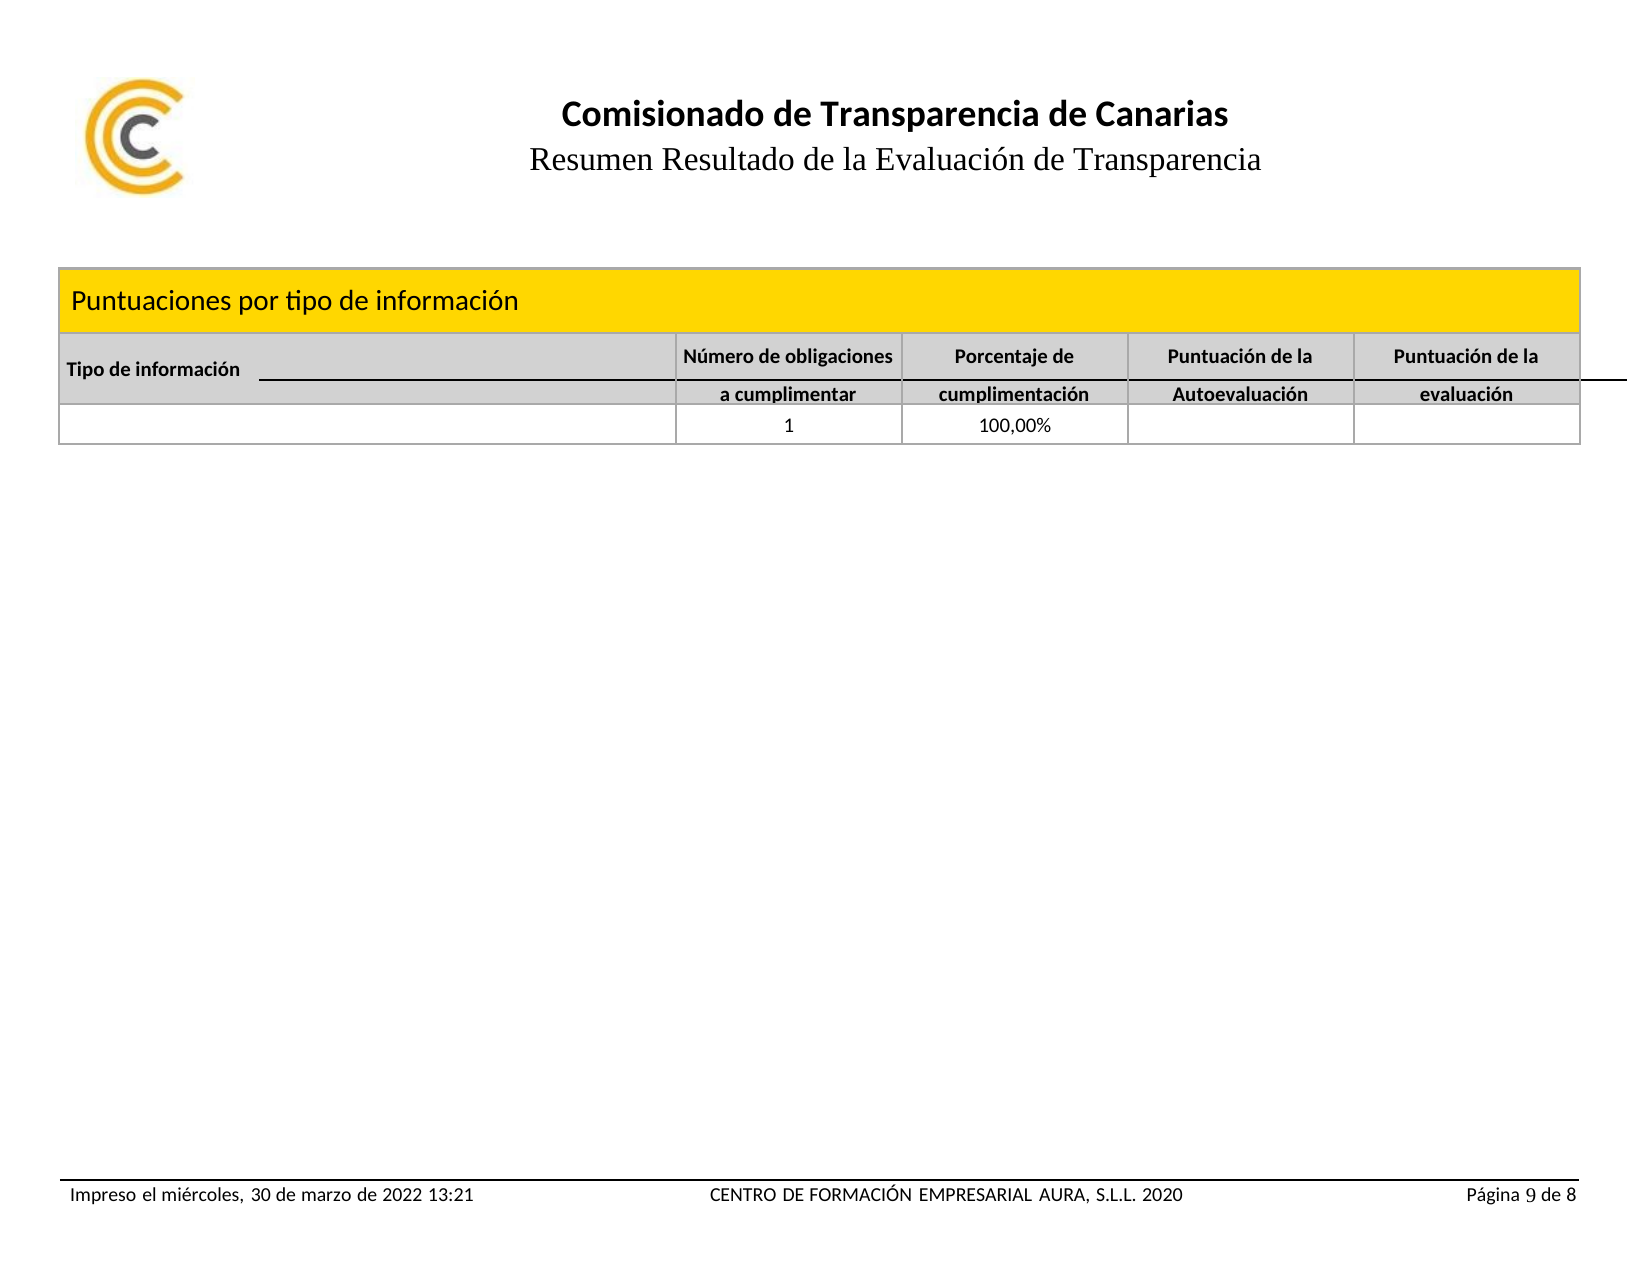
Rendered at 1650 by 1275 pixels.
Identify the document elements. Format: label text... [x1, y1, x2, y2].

table_header Puntuaciones por tipo de información [60, 270, 1579, 332]
table_cell Autoevaluación [1129, 381, 1353, 403]
table_cell evaluación [1355, 381, 1579, 403]
table_cell Puntuación de la [1355, 334, 1579, 379]
table_cell 1 [677, 405, 901, 443]
table_cell [1355, 405, 1579, 443]
table_cell Tipo de información [60, 334, 675, 403]
table_cell Número de obligaciones [677, 334, 901, 379]
table_cell Porcentaje de [903, 334, 1127, 379]
table_cell cumplimentación [903, 381, 1127, 403]
table_cell 100,00% [903, 405, 1127, 443]
table_cell [60, 405, 675, 443]
table_cell Puntuación de la [1129, 334, 1353, 379]
table_cell [1129, 405, 1353, 443]
table_cell a cumplimentar [677, 381, 901, 403]
